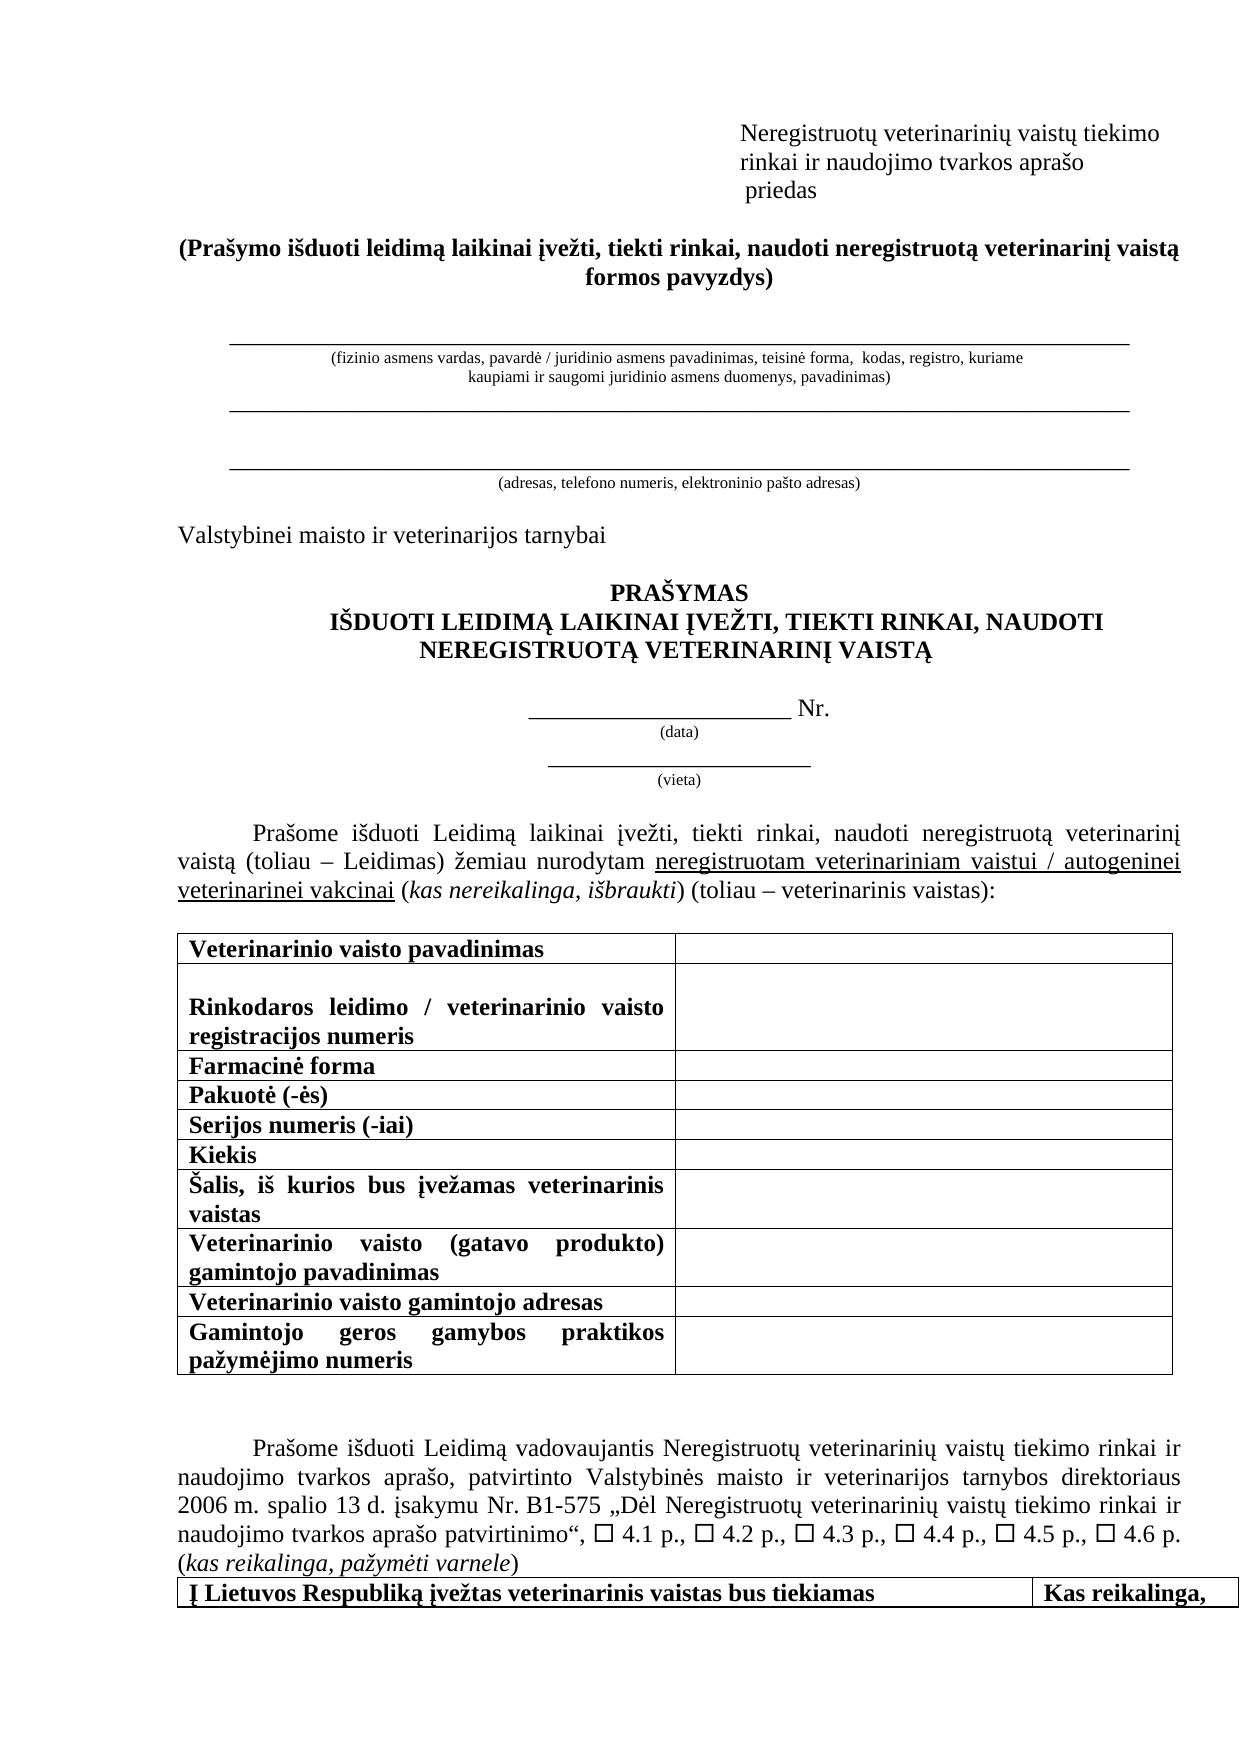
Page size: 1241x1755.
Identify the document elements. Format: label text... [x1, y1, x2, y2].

text Valstybinei maisto ir veterinarijos tarnybai [177, 521, 1181, 549]
table_cell Veterinarinio vaisto gamintojo adresas [178, 1287, 675, 1316]
table_cell Serijos numeris (-iai) [178, 1110, 675, 1139]
table_cell Pakuotė (-ės) [178, 1081, 675, 1109]
table_cell [676, 1051, 1172, 1079]
table_header [676, 934, 1172, 962]
text _____________________ [177, 741, 1181, 770]
text rinkai ir naudojimo tvarkos aprašo [740, 147, 1181, 176]
text Prašome išduoti Leidimą vadovaujantis Neregistruotų veterinarinių vaistų tiekimo rinkai ir naudojimo tvarkos aprašo, patvirtinto Valstybinės maisto ir veterinarijos tarnybos direktoriaus 2006 m. spalio 13 d. įsakymu Nr. B1-575 „Dėl Neregistruotų veterinarinių vaistų tiekimo rinkai ir naudojimo tvarkos aprašo patvirtinimo“,  4.1 p.,  4.2 p.,  4.3 p.,  4.4 p.,  4.5 p.,  4.6 p. (kas reikalinga, pažymėti varnele) [177, 1433, 1181, 1577]
text (Prašymo išduoti leidimą laikinai įvežti, tiekti rinkai, naudoti neregistruotą veterinarinį vaistą formos pavyzdys) [177, 233, 1181, 291]
table_cell Veterinarinio vaisto (gatavo produkto) gamintojo pavadinimas [178, 1229, 675, 1286]
table_cell [676, 1081, 1172, 1109]
table_cell [676, 1317, 1172, 1374]
text Neregistruotų veterinarinių vaistų tiekimo [740, 118, 1181, 147]
table_cell Farmacinė forma [178, 1051, 675, 1079]
table_cell [676, 1229, 1172, 1286]
table_cell [676, 1170, 1172, 1227]
table_header Kas reikalinga, [1033, 1578, 1238, 1606]
text (vieta) [177, 770, 1181, 789]
text kaupiami ir saugomi juridinio asmens duomenys, pavadinimas) [177, 367, 1181, 386]
table_cell [676, 1110, 1172, 1139]
text ________________________________________________________________________ [177, 444, 1181, 473]
text IŠDUOTI LEIDIMĄ LAIKINAI ĮVEŽTI, TIEKTI RINKAI, NAUDOTI NEREGISTRUOTĄ VETERINARINĮ VAISTĄ [177, 607, 1181, 664]
text priedas [738, 176, 1181, 204]
table_cell Šalis, iš kurios bus įvežamas veterinarinis vaistas [178, 1170, 675, 1227]
table_cell Rinkodaros leidimo / veterinarinio vaisto registracijos numeris [178, 964, 675, 1050]
table_cell [676, 964, 1172, 1050]
table_cell [676, 1287, 1172, 1316]
text _____________________ Nr. [177, 693, 1181, 722]
table_header Į Lietuvos Respubliką įvežtas veterinarinis vaistas bus tiekiamas [178, 1578, 1032, 1606]
text ________________________________________________________________________ [177, 319, 1181, 348]
text (adresas, telefono numeris, elektroninio pašto adresas) [177, 473, 1181, 492]
text ________________________________________________________________________ [177, 386, 1181, 415]
table_header Veterinarinio vaisto pavadinimas [178, 934, 675, 962]
table_cell [676, 1140, 1172, 1169]
text (fizinio asmens vardas, pavardė / juridinio asmens pavadinimas, teisinė forma, kodas, registro, kuriame [177, 348, 1181, 367]
text (data) [177, 722, 1181, 741]
table_cell Gamintojo geros gamybos praktikos pažymėjimo numeris [178, 1317, 675, 1374]
text Prašome išduoti Leidimą laikinai įvežti, tiekti rinkai, naudoti neregistruotą veterinarinį vaistą (toliau – Leidimas) žemiau nurodytam neregistruotam veterinariniam vaistui / autogeninei veterinarinei vakcinai (kas nereikalinga, išbraukti) (toliau – veterinarinis vaistas): [177, 818, 1181, 904]
text PRAŠYMAS [177, 578, 1181, 607]
table_cell Kiekis [178, 1140, 675, 1169]
